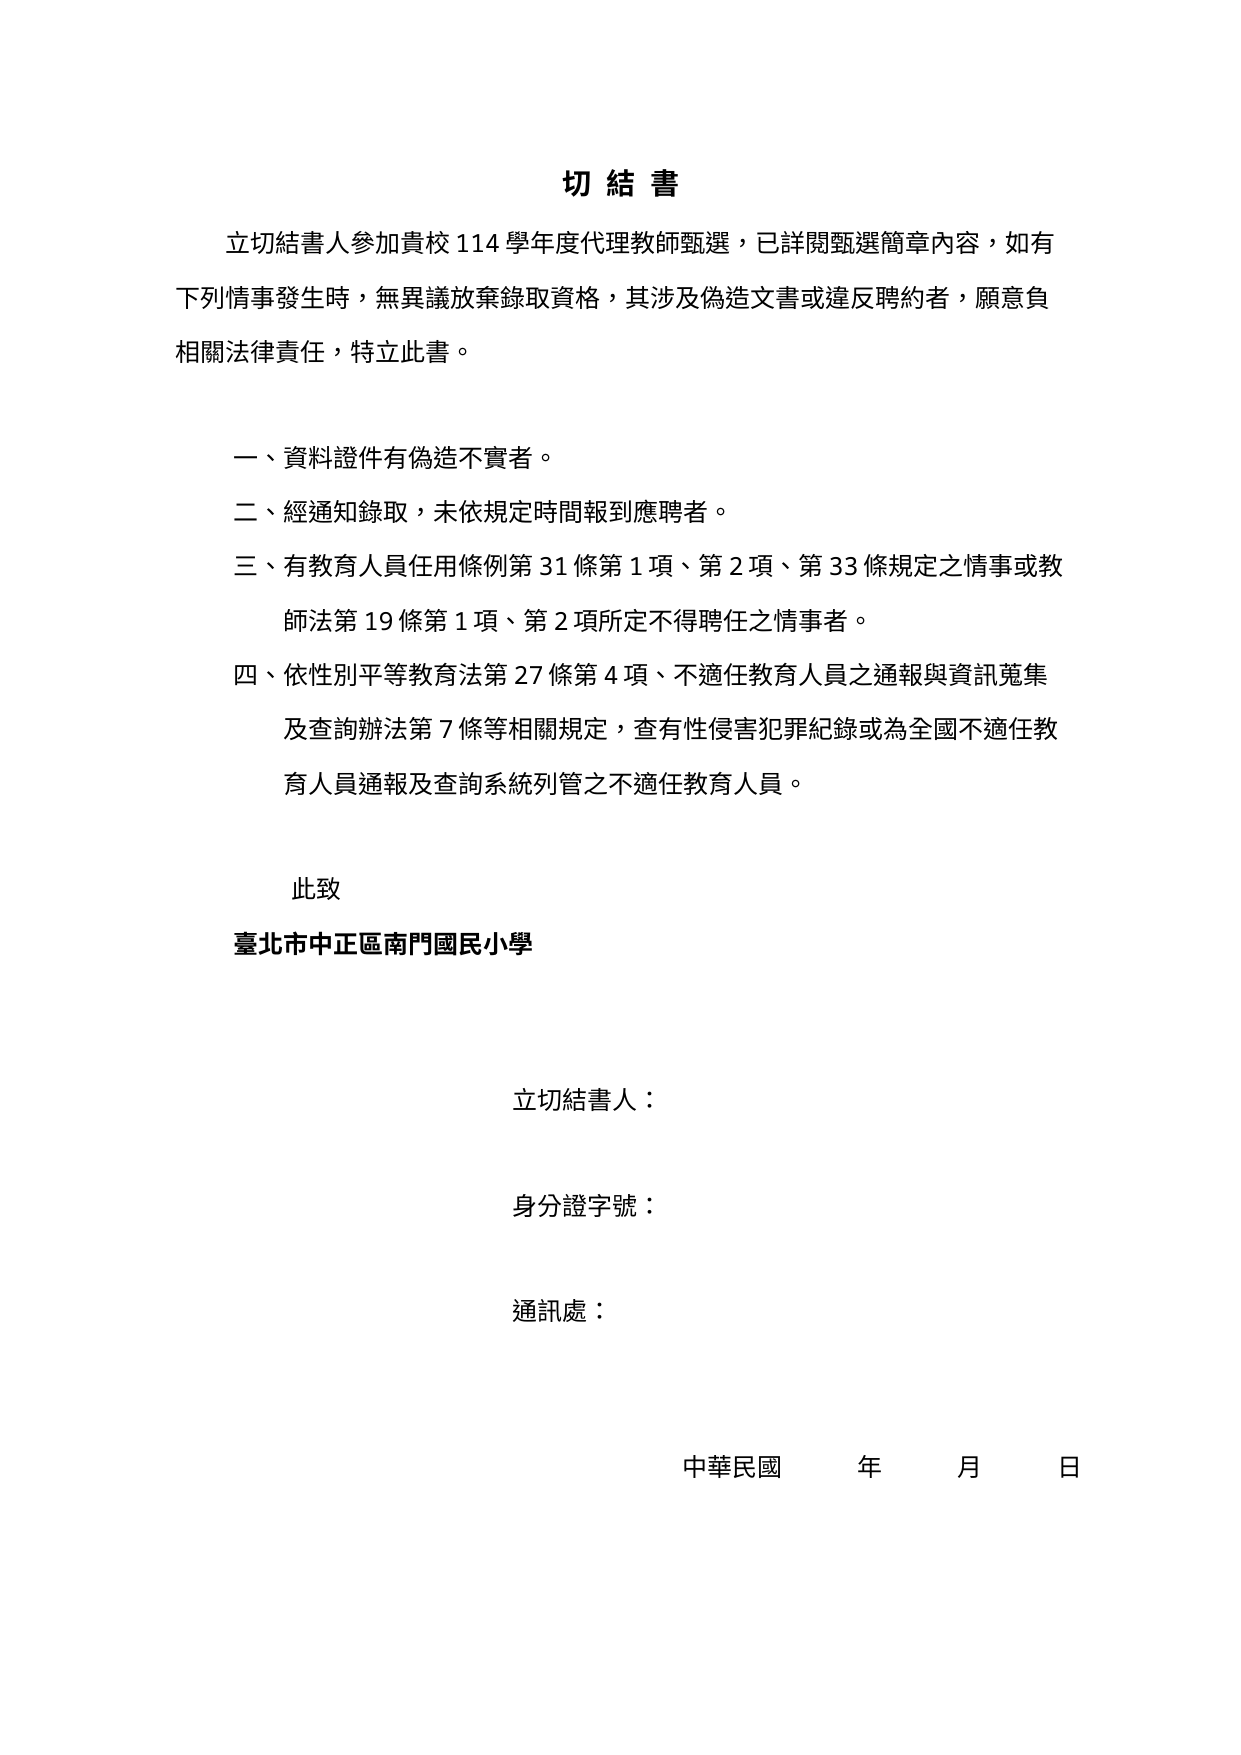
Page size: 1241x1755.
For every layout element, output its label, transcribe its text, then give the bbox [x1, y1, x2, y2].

text 四、依性別平等教育法第27條第4項、不適任教育人員之通報與資訊蒐集及查詢辦法第7條等相關規定，查有性侵害犯罪紀錄或為全國不適任教育人員通報及查詢系統列管之不適任教育人員。 [233, 656, 1067, 801]
text 身分證字號： [175, 1186, 1141, 1222]
text 三、有教育人員任用條例第31條第1項、第2項、第33條規定之情事或教師法第19條第1項、第2項所定不得聘任之情事者。 [233, 547, 1067, 637]
text 此致 [292, 870, 1141, 906]
text 立切結書人參加貴校114學年度代理教師甄選，已詳閱甄選簡章內容，如有下列情事發生時，無異議放棄錄取資格，其涉及偽造文書或違反聘約者，願意負相關法律責任，特立此書。 [175, 224, 1067, 369]
text 通訊處： [175, 1291, 1141, 1328]
text 立切結書人： [175, 1081, 1141, 1117]
text 二、經通知錄取，未依規定時間報到應聘者。 [233, 492, 1067, 529]
text 切 結 書 [175, 160, 1067, 203]
text 一、資料證件有偽造不實者。 [233, 438, 1067, 474]
text 臺北市中正區南門國民小學 [233, 924, 1082, 960]
text 中華民國 年 月 日 [175, 1448, 1082, 1484]
